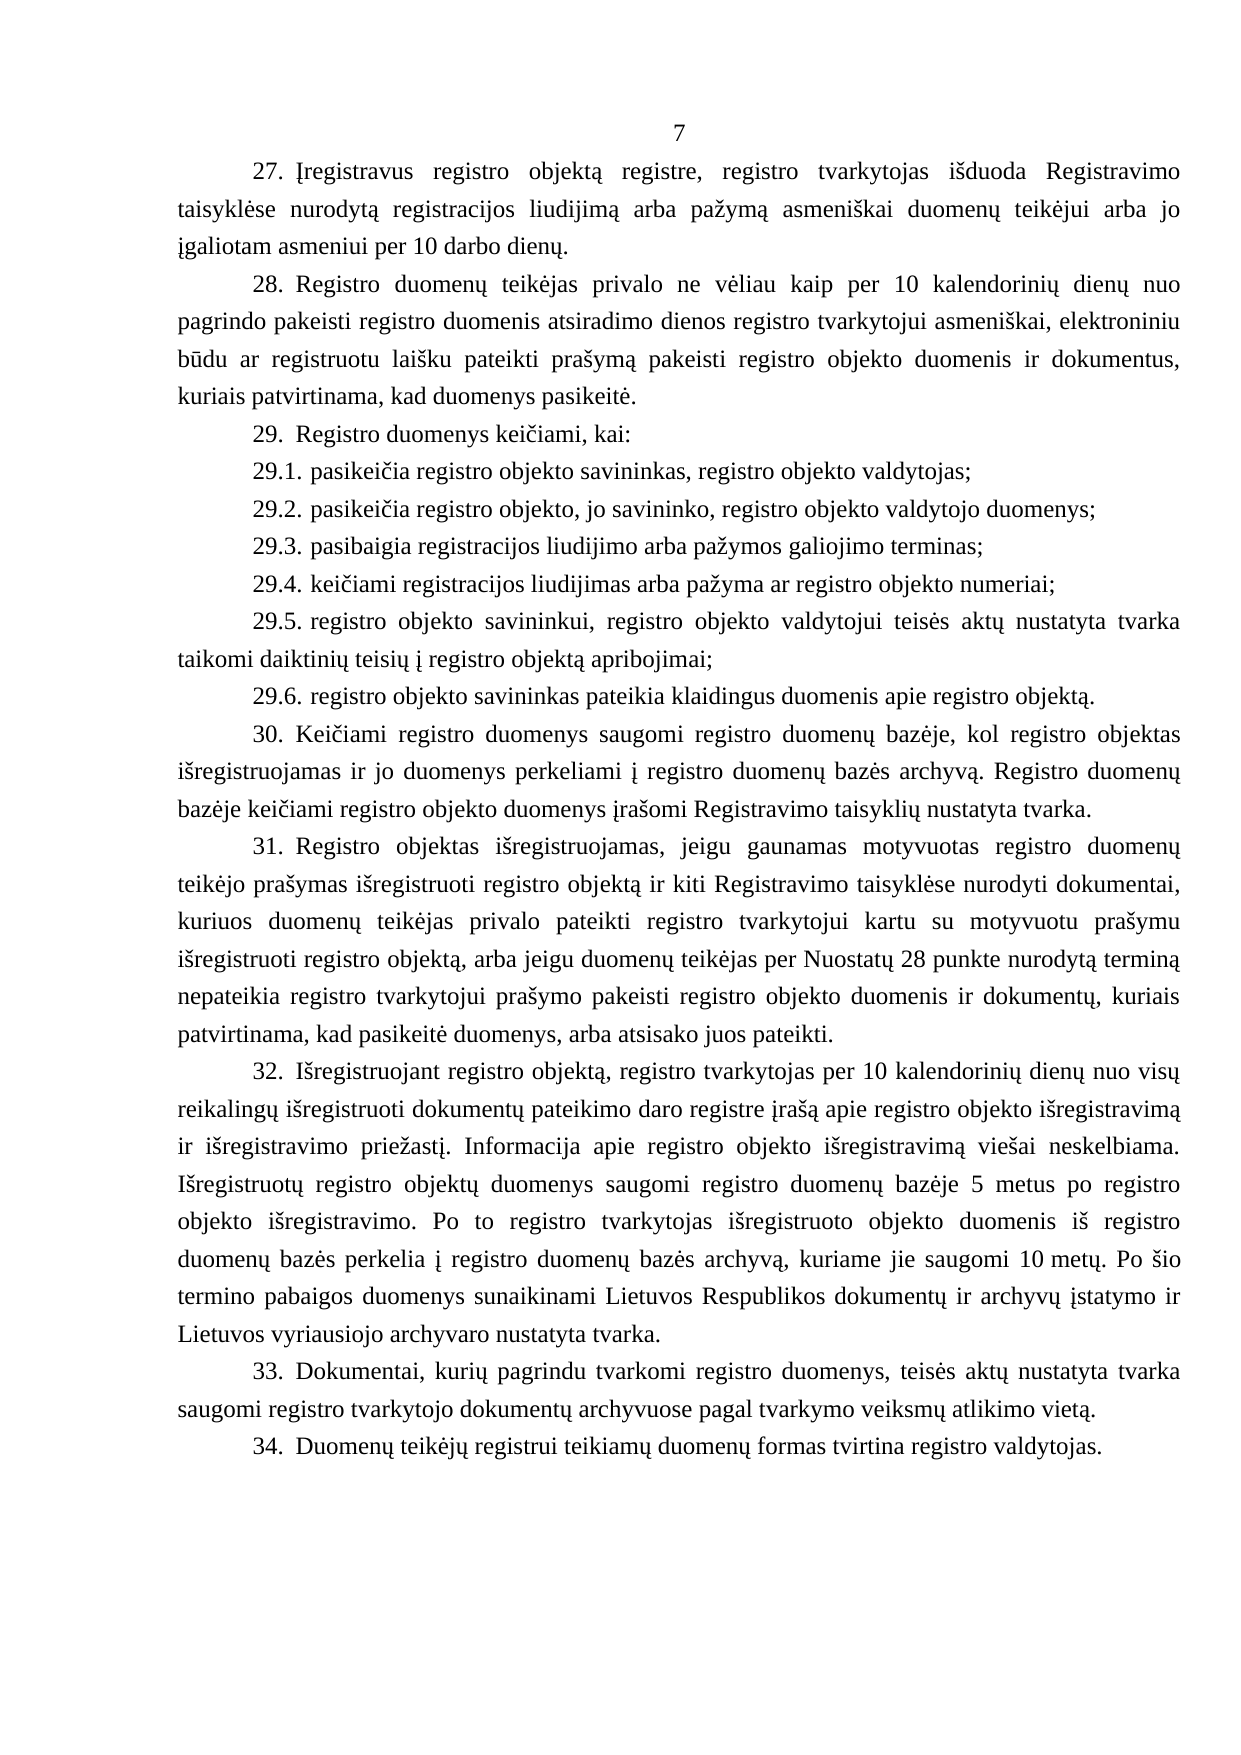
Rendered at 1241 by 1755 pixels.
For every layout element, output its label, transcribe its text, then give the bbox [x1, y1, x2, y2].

text 31. Registro objektas išregistruojamas, jeigu gaunamas motyvuotas registro duomenų teikėjo prašymas išregistruoti registro objektą ir kiti Registravimo taisyklėse nurodyti dokumentai, kuriuos duomenų teikėjas privalo pateikti registro tvarkytojui kartu su motyvuotu prašymu išregistruoti registro objektą, arba jeigu duomenų teikėjas per Nuostatų 28 punkte nurodytą terminą nepateikia registro tvarkytojui prašymo pakeisti registro objekto duomenis ir dokumentų, kuriais patvirtinama, kad pasikeitė duomenys, arba atsisako juos pateikti. [177, 823, 1181, 1048]
text 29.5. registro objekto savininkui, registro objekto valdytojui teisės aktų nustatyta tvarka taikomi daiktinių teisių į registro objektą apribojimai; [177, 598, 1181, 673]
text 28. Registro duomenų teikėjas privalo ne vėliau kaip per 10 kalendorinių dienų nuo pagrindo pakeisti registro duomenis atsiradimo dienos registro tvarkytojui asmeniškai, elektroniniu būdu ar registruotu laišku pateikti prašymą pakeisti registro objekto duomenis ir dokumentus, kuriais patvirtinama, kad duomenys pasikeitė. [177, 260, 1181, 410]
text 27. Įregistravus registro objektą registre, registro tvarkytojas išduoda Registravimo taisyklėse nurodytą registracijos liudijimą arba pažymą asmeniškai duomenų teikėjui arba jo įgaliotam asmeniui per 10 darbo dienų. [177, 148, 1181, 260]
text 32. Išregistruojant registro objektą, registro tvarkytojas per 10 kalendorinių dienų nuo visų reikalingų išregistruoti dokumentų pateikimo daro registre įrašą apie registro objekto išregistravimą ir išregistravimo priežastį. Informacija apie registro objekto išregistravimą viešai neskelbiama. Išregistruotų registro objektų duomenys saugomi registro duomenų bazėje 5 metus po registro objekto išregistravimo. Po to registro tvarkytojas išregistruoto objekto duomenis iš registro duomenų bazės perkelia į registro duomenų bazės archyvą, kuriame jie saugomi 10 metų. Po šio termino pabaigos duomenys sunaikinami Lietuvos Respublikos dokumentų ir archyvų įstatymo ir Lietuvos vyriausiojo archyvaro nustatyta tvarka. [177, 1048, 1181, 1348]
text 29.2. pasikeičia registro objekto, jo savininko, registro objekto valdytojo duomenys; [177, 485, 1181, 523]
text 30. Keičiami registro duomenys saugomi registro duomenų bazėje, kol registro objektas išregistruojamas ir jo duomenys perkeliami į registro duomenų bazės archyvą. Registro duomenų bazėje keičiami registro objekto duomenys įrašomi Registravimo taisyklių nustatyta tvarka. [177, 710, 1181, 823]
text 29.3. pasibaigia registracijos liudijimo arba pažymos galiojimo terminas; [177, 523, 1181, 560]
text 34. Duomenų teikėjų registrui teikiamų duomenų formas tvirtina registro valdytojas. [177, 1423, 1181, 1460]
text 33. Dokumentai, kurių pagrindu tvarkomi registro duomenys, teisės aktų nustatyta tvarka saugomi registro tvarkytojo dokumentų archyvuose pagal tvarkymo veiksmų atlikimo vietą. [177, 1348, 1181, 1423]
text 29.4. keičiami registracijos liudijimas arba pažyma ar registro objekto numeriai; [177, 560, 1181, 598]
text 29.1. pasikeičia registro objekto savininkas, registro objekto valdytojas; [177, 448, 1181, 485]
text 29.6. registro objekto savininkas pateikia klaidingus duomenis apie registro objektą. [177, 673, 1181, 710]
text 29. Registro duomenys keičiami, kai: [177, 410, 1181, 448]
